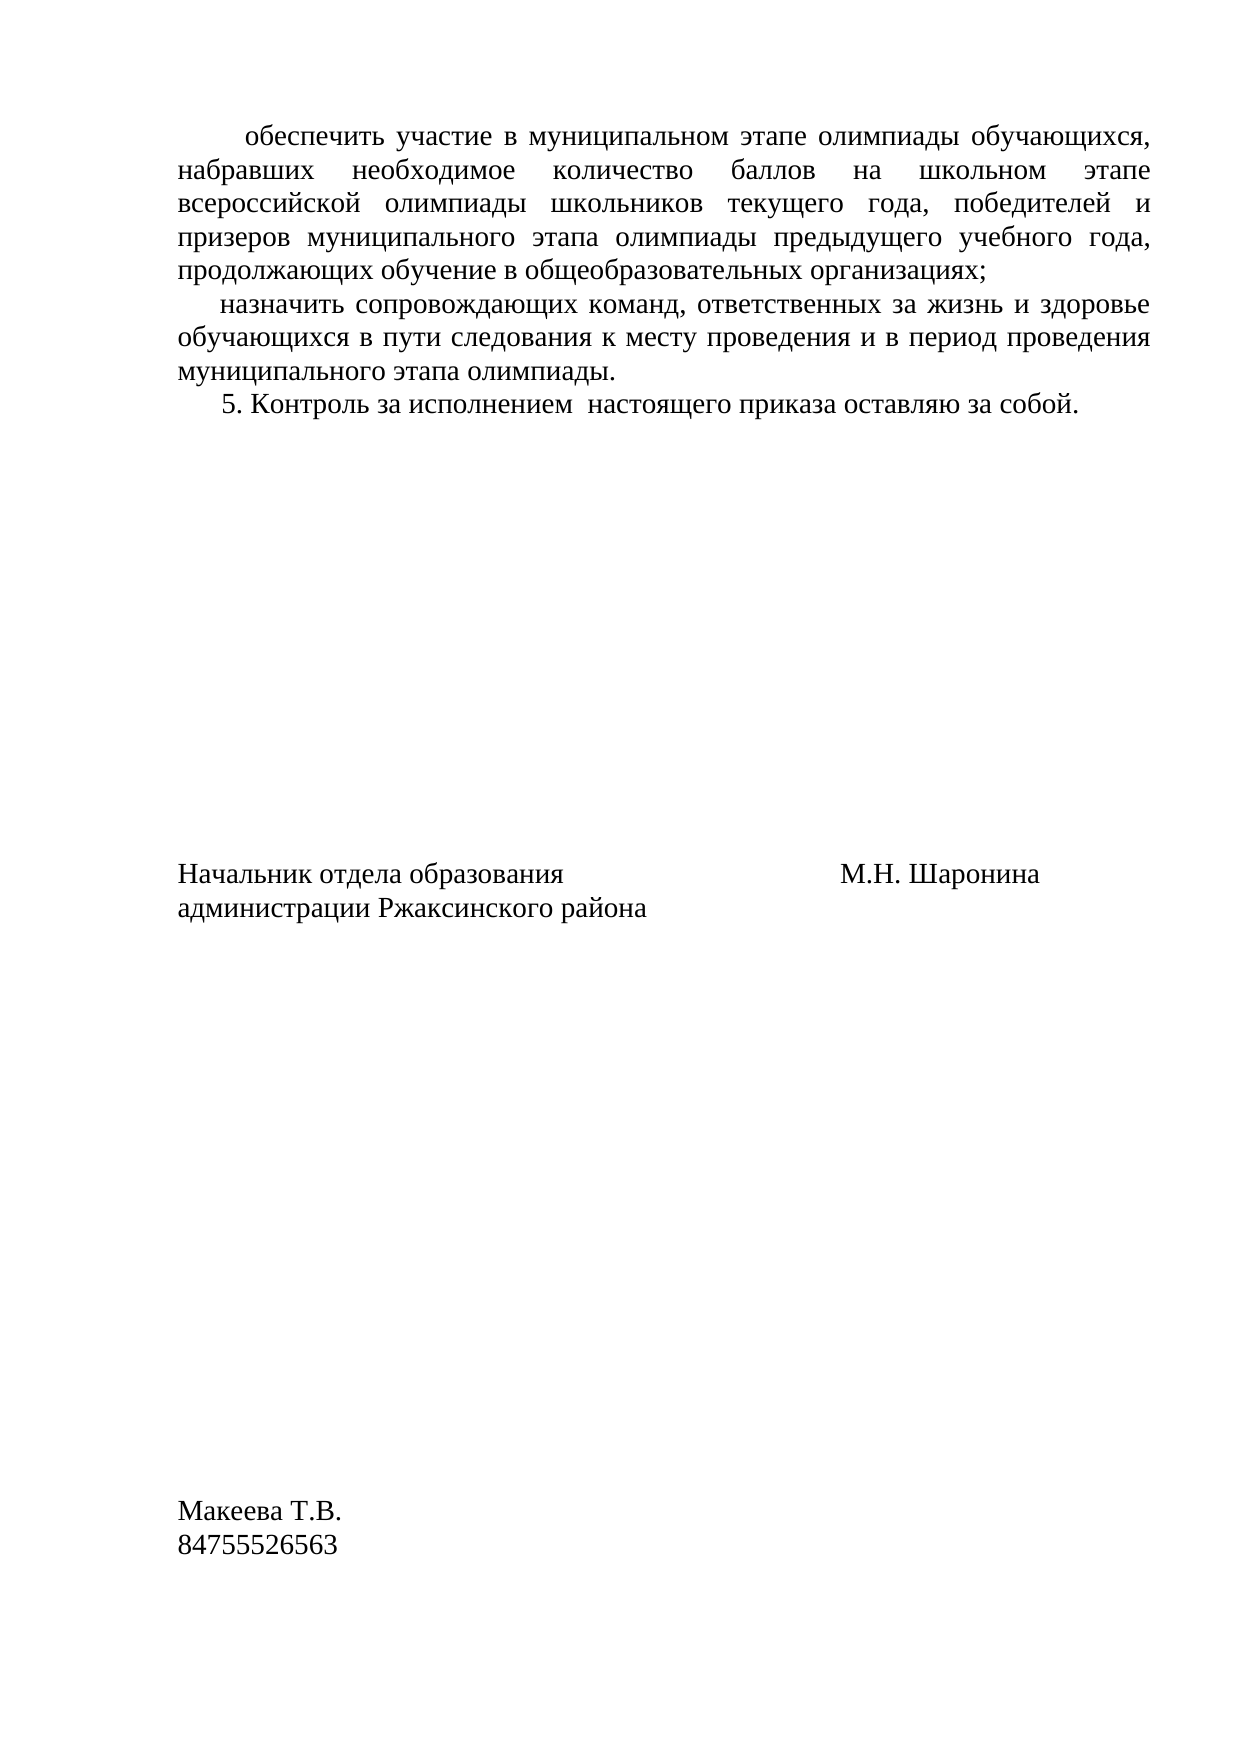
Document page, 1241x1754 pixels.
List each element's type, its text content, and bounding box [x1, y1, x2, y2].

text назначить сопровождающих команд, ответственных за жизнь и здоровье обучающихся в пути следования к месту проведения и в период проведения муниципального этапа олимпиады. [177, 286, 1152, 387]
text обеспечить участие в муниципальном этапе олимпиады обучающихся, набравших необходимое количество баллов на школьном этапе всероссийской олимпиады школьников текущего года, победителей и призеров муниципального этапа олимпиады предыдущего учебного года, продолжающих обучение в общеобразовательных организациях; [177, 118, 1152, 286]
text администрации Ржаксинского района [177, 890, 1152, 923]
text 84755526563 [177, 1527, 1152, 1561]
text Макеева Т.В. [177, 1493, 1152, 1527]
text Начальник отдела образования М.Н. Шаронина [177, 856, 1152, 890]
text 5. Контроль за исполнением настоящего приказа оставляю за собой. [177, 387, 1152, 420]
